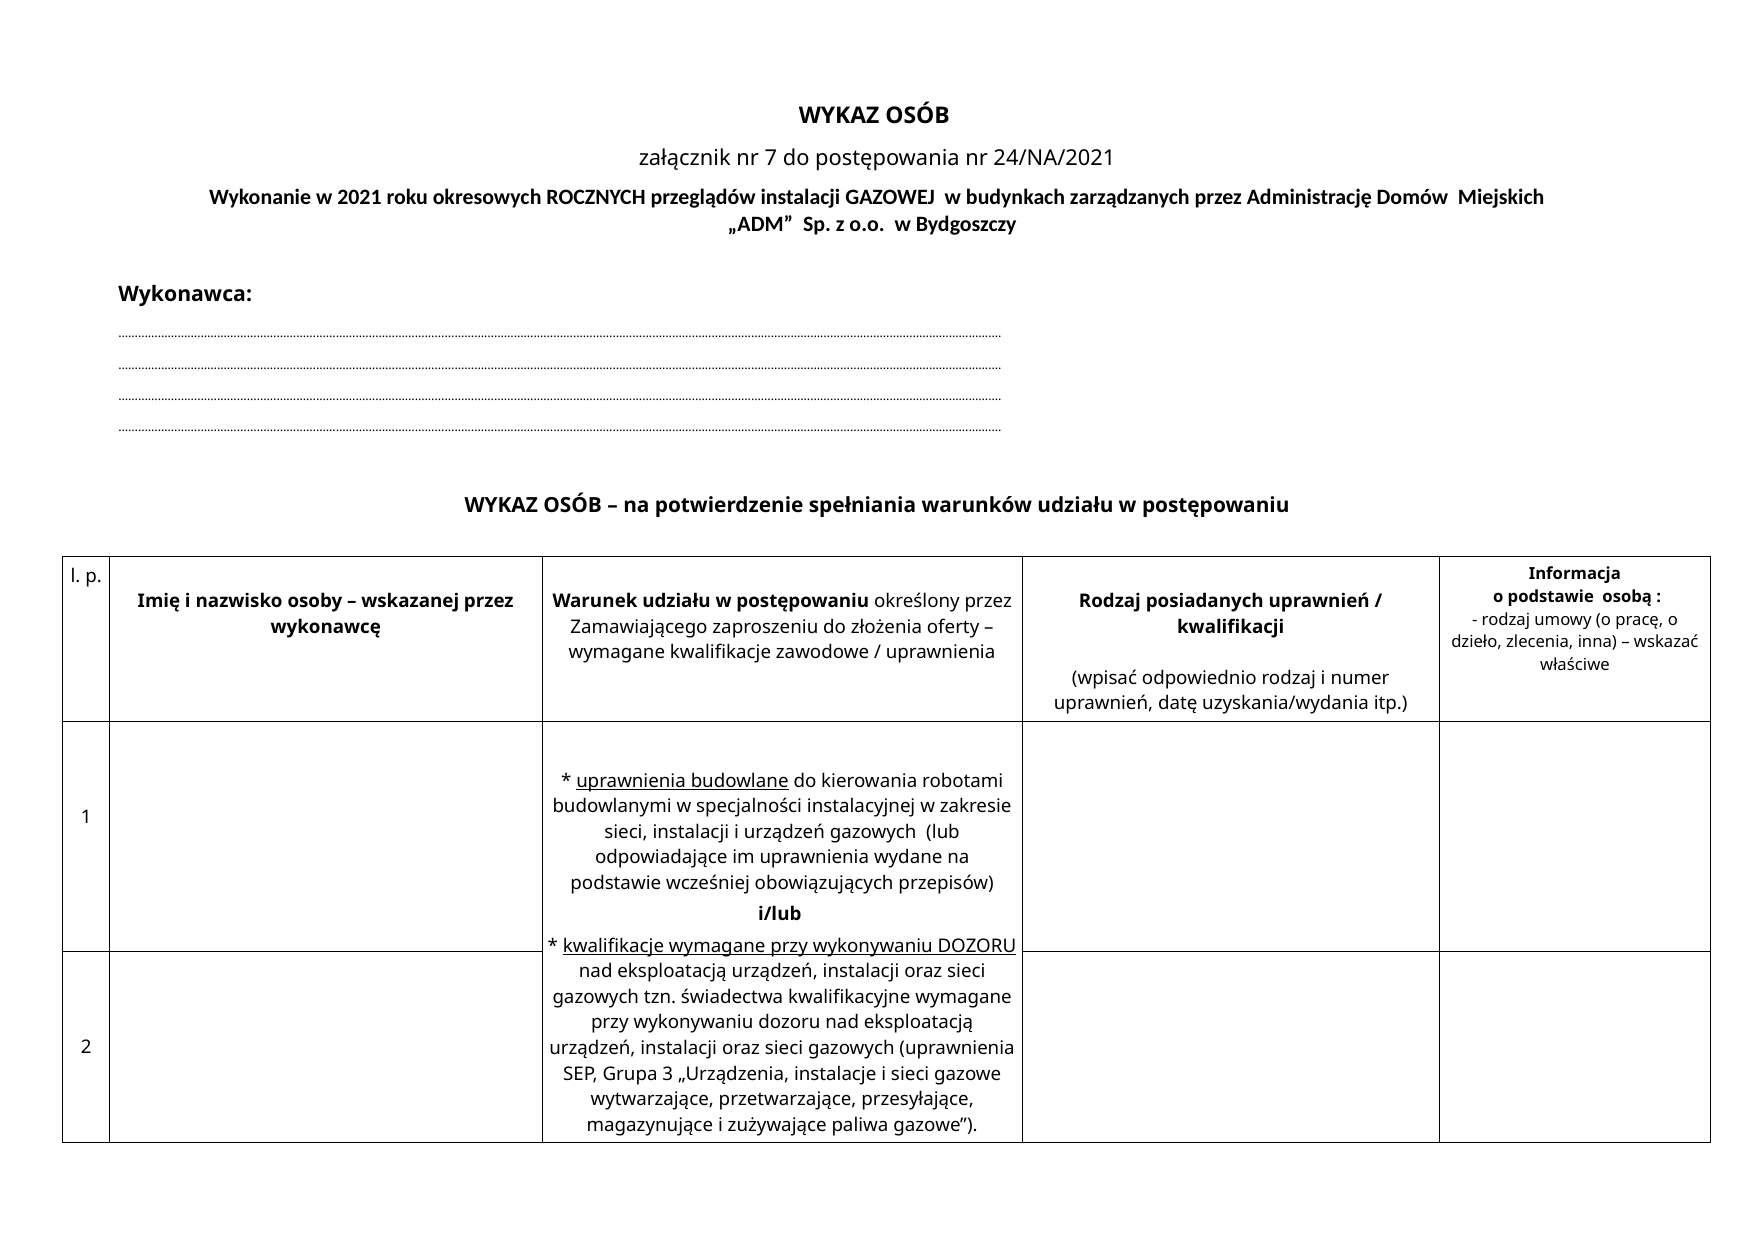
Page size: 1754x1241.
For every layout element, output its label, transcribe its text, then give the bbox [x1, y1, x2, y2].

table_cell [1440, 722, 1710, 951]
text Wykonanie w 2021 roku okresowych ROCZNYCH przeglądów instalacji GAZOWEJ w budynkach zarządzanych przez Administrację Domów Miejskich „ADM” Sp. z o.o. w Bydgoszczy [118, 183, 1636, 237]
text WYKAZ OSÓB – na potwierdzenie spełniania warunków udziału w postępowaniu [118, 490, 1636, 519]
table_header l. p. [63, 557, 109, 721]
table_header Imię i nazwisko osoby – wskazanej przez wykonawcę [110, 557, 542, 721]
table_cell [1440, 952, 1710, 1142]
table_header Warunek udziału w postępowaniu określony przez Zamawiającego zaproszeniu do złożenia oferty – wymagane kwalifikacje zawodowe / uprawnienia [543, 557, 1022, 721]
text załącznik nr 7 do postępowania nr 24/NA/2021 [118, 142, 1636, 172]
text Wykonawca: [118, 278, 1636, 307]
table_cell [110, 952, 542, 1142]
table_cell 2 [63, 952, 109, 1142]
table_header Rodzaj posiadanych uprawnień / kwalifikacji (wpisać odpowiednio rodzaj i numer uprawnień, datę uzyskania/wydania itp.) [1023, 557, 1439, 721]
table_header Informacja o podstawie osobą : - rodzaj umowy (o pracę, o dzieło, zlecenia, inna) – wskazać właściwe [1440, 557, 1710, 721]
table_cell [110, 722, 542, 951]
table_cell [1023, 952, 1439, 1142]
table_cell [1023, 722, 1439, 951]
table_cell 1 [63, 722, 109, 951]
text ……………………………………………………………………………………………………………………………………………………………………………………………………………………………………………. ……………………………………………………………………………………………………………………………………………………………………………………………………………………………………………. ……………………………………………………………………………………………………………………………………………………………………………………………………………………………………………. ……………………………………………………………………………………………………………………………………………………………………………………………………………………………………………. [118, 313, 1636, 438]
table_cell * uprawnienia budowlane do kierowania robotami budowlanymi w specjalności instalacyjnej w zakresie sieci, instalacji i urządzeń gazowych (lub odpowiadające im uprawnienia wydane na podstawie wcześniej obowiązujących przepisów) i/lub * kwalifikacje wymagane przy wykonywaniu DOZORU nad eksploatacją urządzeń, instalacji oraz sieci gazowych tzn. świadectwa kwalifikacyjne wymagane przy wykonywaniu dozoru nad eksploatacją urządzeń, instalacji oraz sieci gazowych (uprawnienia SEP, Grupa 3 „Urządzenia, instalacje i sieci gazowe wytwarzające, przetwarzające, przesyłające, magazynujące i zużywające paliwa gazowe”). [543, 722, 1022, 1142]
text WYKAZ OSÓB [118, 99, 1636, 130]
